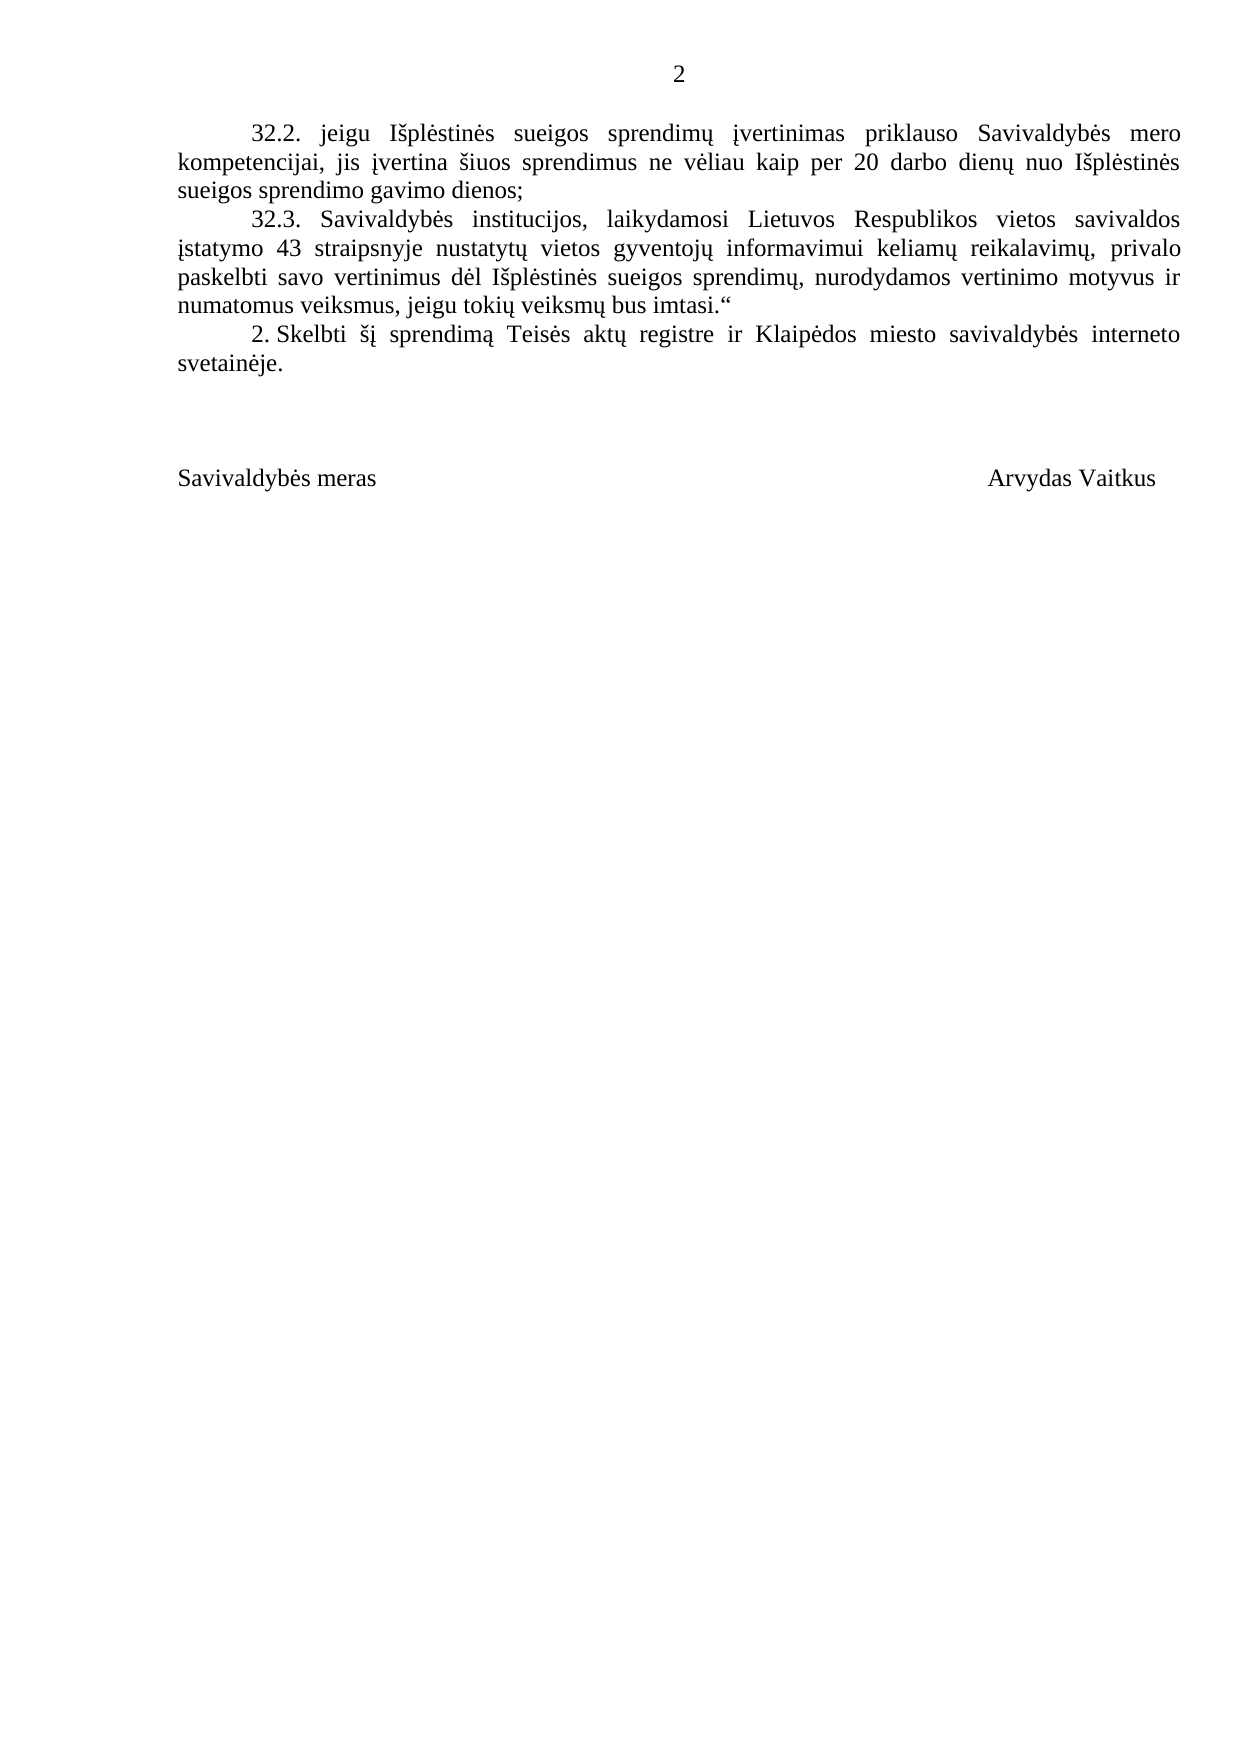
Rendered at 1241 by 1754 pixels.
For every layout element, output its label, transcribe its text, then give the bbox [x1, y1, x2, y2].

text 32.2. jeigu Išplėstinės sueigos sprendimų įvertinimas priklauso Savivaldybės mero kompetencijai, jis įvertina šiuos sprendimus ne vėliau kaip per 20 darbo dienų nuo Išplėstinės sueigos sprendimo gavimo dienos; [177, 118, 1181, 204]
text Savivaldybės meras Arvydas Vaitkus [177, 463, 1181, 492]
text 32.3. Savivaldybės institucijos, laikydamosi Lietuvos Respublikos vietos savivaldos įstatymo 43 straipsnyje nustatytų vietos gyventojų informavimui keliamų reikalavimų, privalo paskelbti savo vertinimus dėl Išplėstinės sueigos sprendimų, nurodydamos vertinimo motyvus ir numatomus veiksmus, jeigu tokių veiksmų bus imtasi.“ [177, 204, 1181, 319]
text 2. Skelbti šį sprendimą Teisės aktų registre ir Klaipėdos miesto savivaldybės interneto svetainėje. [177, 319, 1181, 377]
